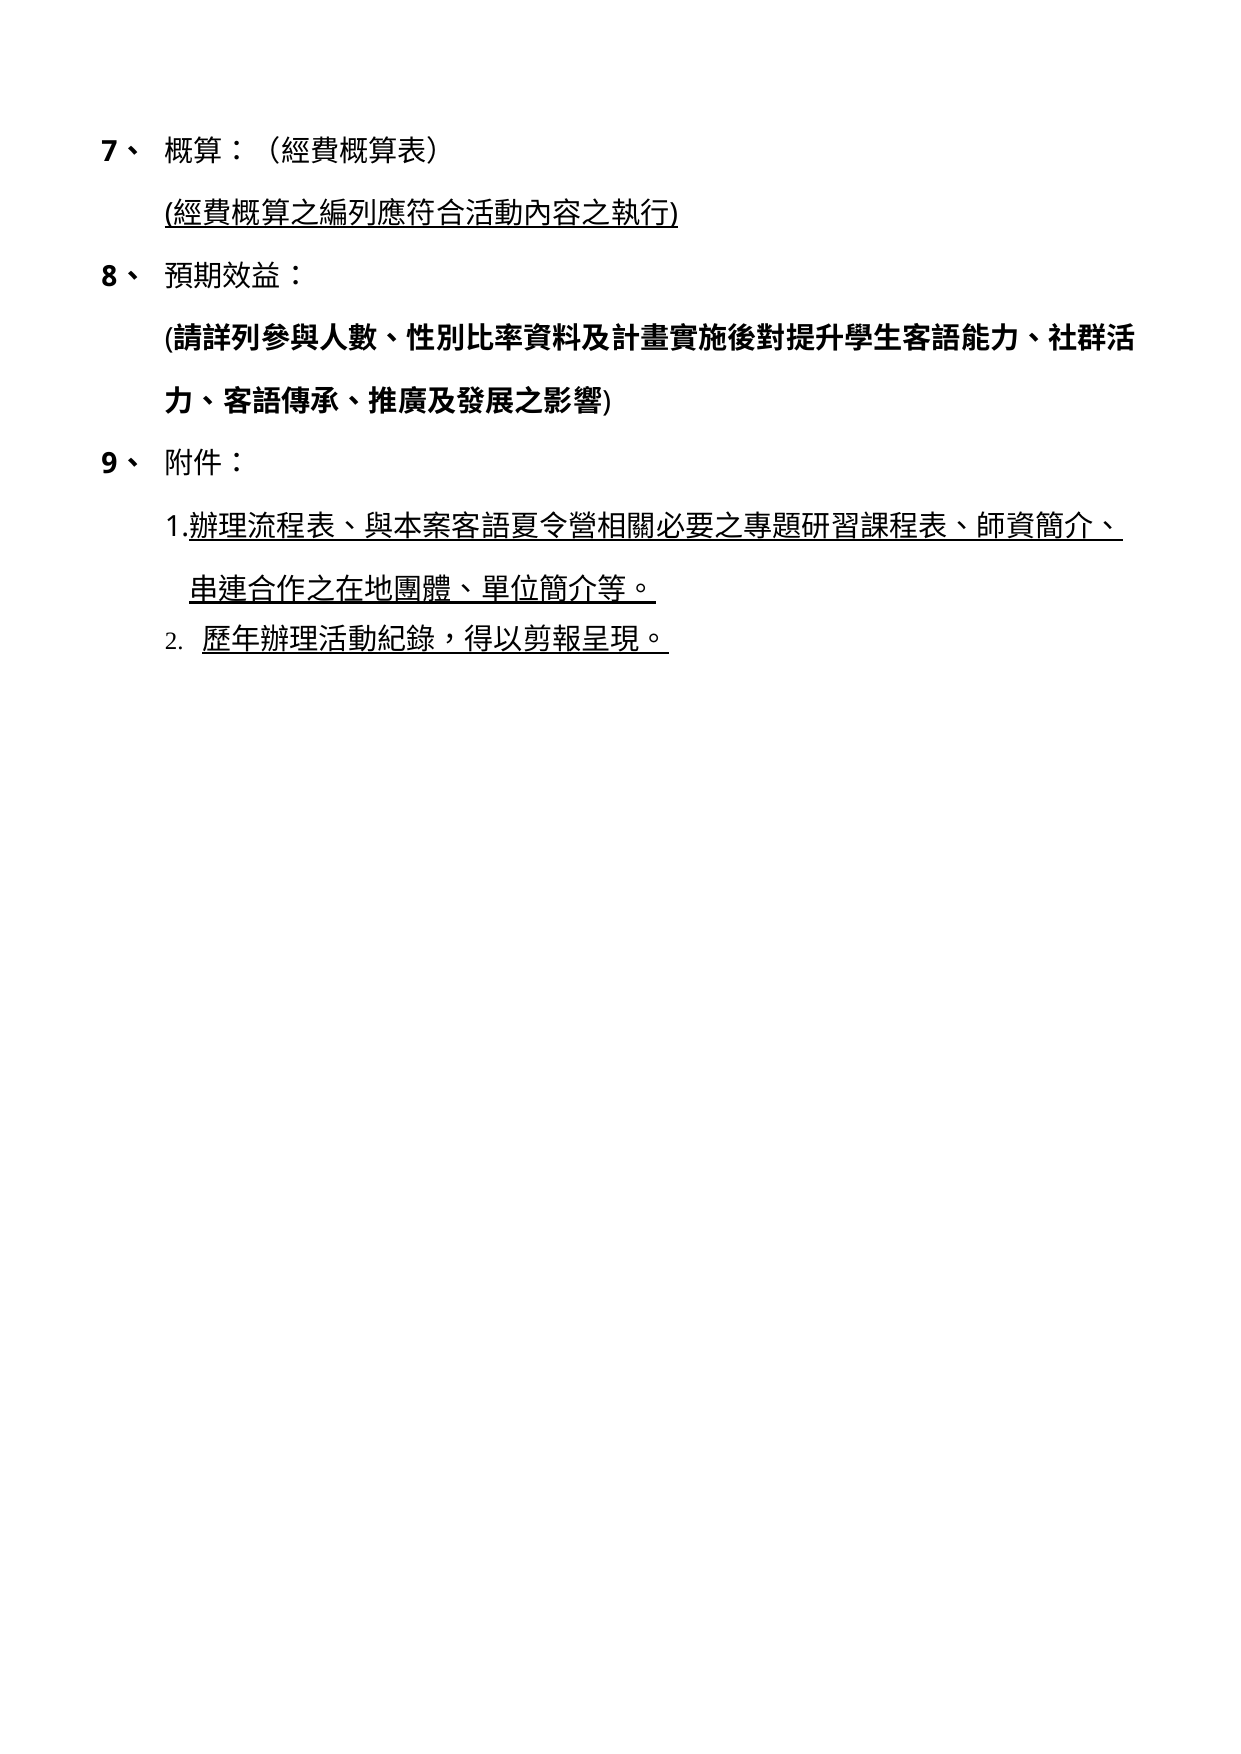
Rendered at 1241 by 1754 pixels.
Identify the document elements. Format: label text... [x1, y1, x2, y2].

list 預期效益： [100, 232, 1140, 295]
text (經費概算之編列應符合活動內容之執行) [164, 170, 1140, 232]
text (請詳列參與人數、性別比率資料及計畫實施後對提升學生客語能力、社群活力、客語傳承、推廣及發展之影響) [164, 295, 1140, 420]
list 歷年辦理活動紀錄，得以剪報呈現。 [164, 616, 1140, 658]
list 概算：（經費概算表） [100, 107, 1140, 170]
list 附件： [100, 420, 1140, 482]
list 辦理流程表、與本案客語夏令營相關必要之專題研習課程表、師資簡介、串連合作之在地團體、單位簡介等。 [164, 482, 1140, 607]
